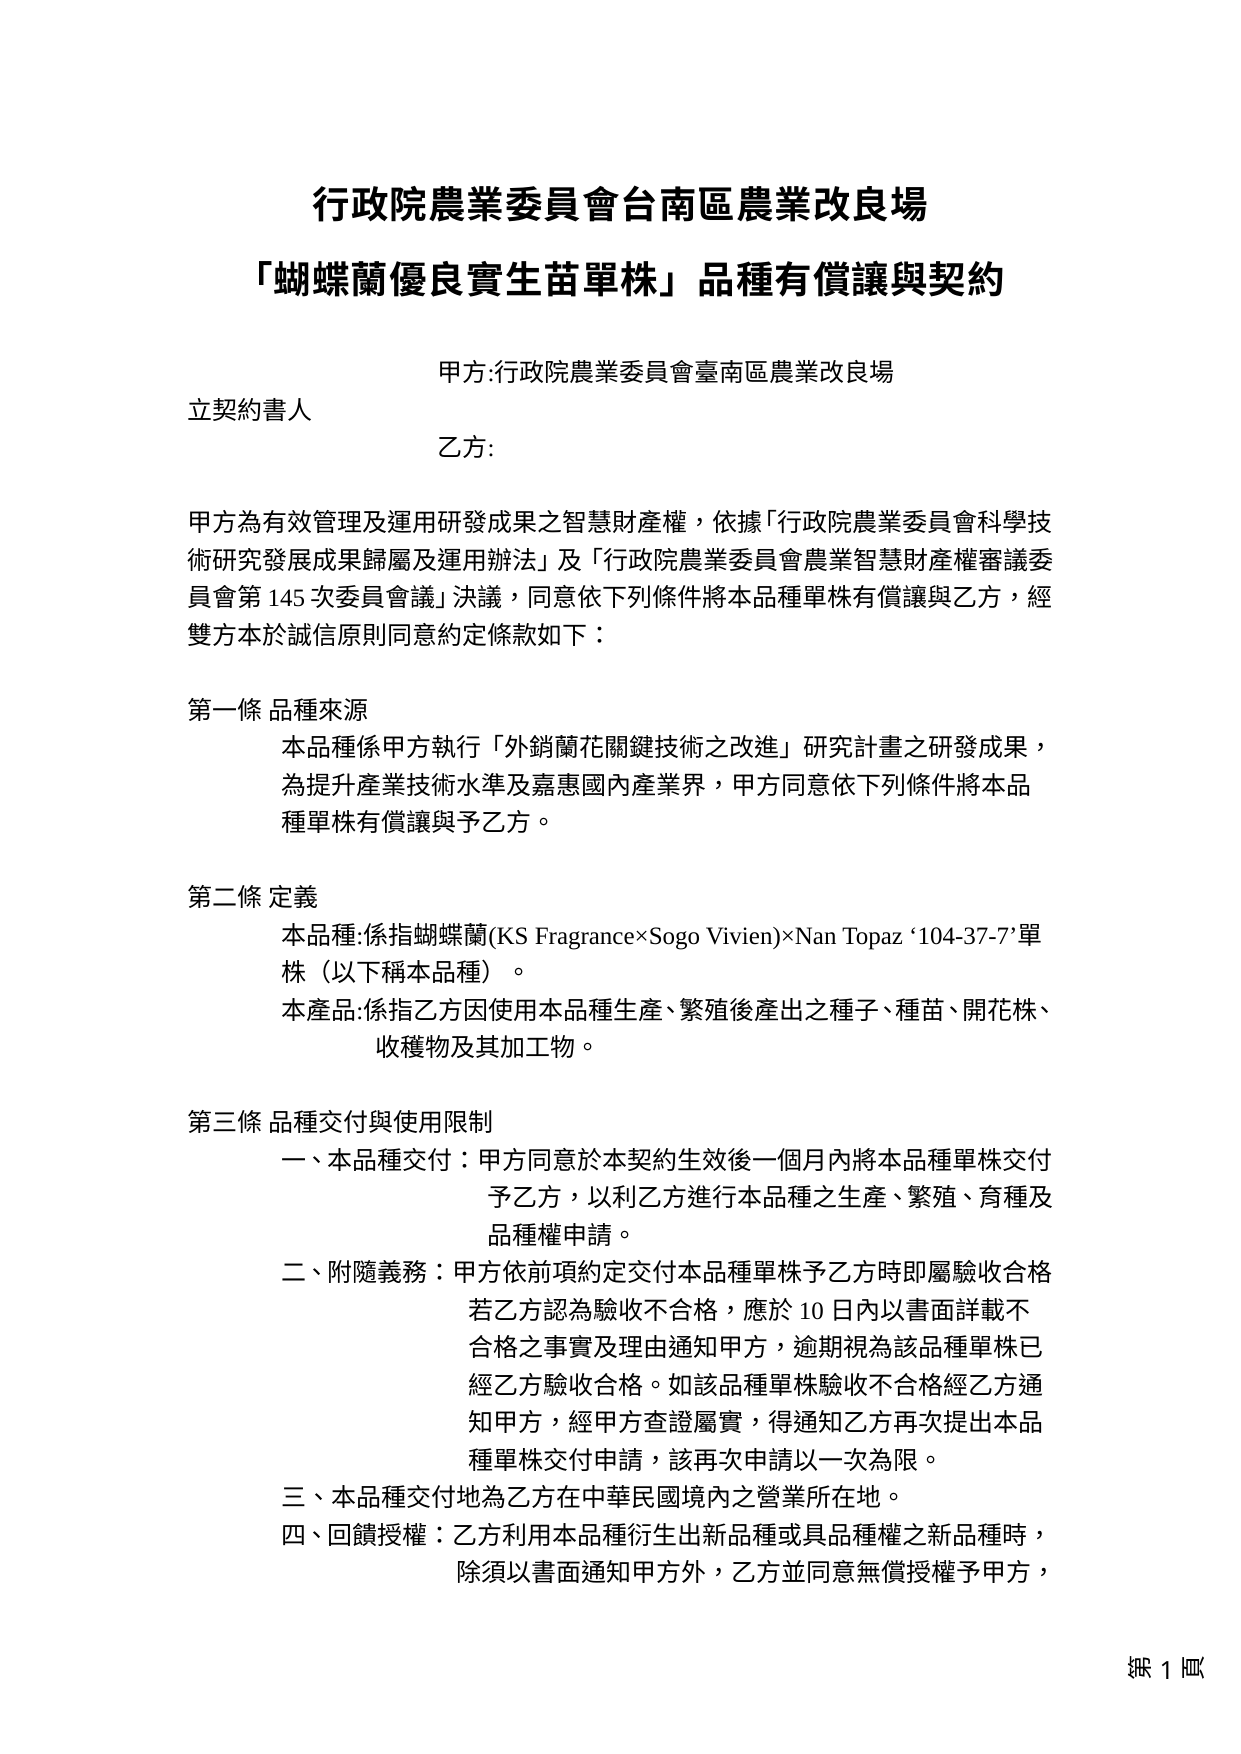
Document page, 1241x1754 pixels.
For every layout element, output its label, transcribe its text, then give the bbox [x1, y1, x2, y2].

text 甲方:行政院農業委員會臺南區農業改良場 [187, 352, 1053, 389]
text 一、本品種交付：甲方同意於本契約生效後一個月內將本品種單株交付予乙方，以利乙方進行本品種之生產、繁殖、育種及品種權申請。 [281, 1139, 1053, 1252]
text 乙方: [187, 427, 1053, 464]
text 行政院農業委員會台南區農業改良場 [187, 164, 1053, 239]
text 第三條 品種交付與使用限制 [187, 1102, 1053, 1139]
text 第二條 定義 [187, 877, 1053, 914]
text 第一條 品種來源 [187, 689, 1053, 727]
text 本產品:係指乙方因使用本品種生產、繁殖後產出之種子、種苗、開花株、收穫物及其加工物。 [281, 989, 1053, 1064]
text 甲方為有效管理及運用研發成果之智慧財產權，依據「行政院農業委員會科學技術研究發展成果歸屬及運用辦法」及「行政院農業委員會農業智慧財產權審議委員會第145次委員會議」決議，同意依下列條件將本品種單株有償讓與乙方，經雙方本於誠信原則同意約定條款如下： [187, 502, 1053, 652]
text 本品種係甲方執行「外銷蘭花關鍵技術之改進」研究計畫之研發成果，為提升產業技術水準及嘉惠國內產業界，甲方同意依下列條件將本品種單株有償讓與予乙方。 [281, 727, 1053, 839]
text 四、回饋授權：乙方利用本品種衍生出新品種或具品種權之新品種時，除須以書面通知甲方外，乙方並同意無償授權予甲方，甲方得就該新品種之種苗為下列之行為而不受乙方權利主張:生產、繁殖、以繁殖為目的之調製、要約銷售、銷售、以其他方式行銷、輸出入或為前揭目的之持有等。 [281, 1514, 1053, 1589]
text 二、附隨義務：甲方依前項約定交付本品種單株予乙方時即屬驗收合格。若乙方認為驗收不合格，應於10 日內以書面詳載不合格之事實及理由通知甲方，逾期視為該品種單株已經乙方驗收合格。如該品種單株驗收不合格經乙方通知甲方，經甲方查證屬實，得通知乙方再次提出本品種單株交付申請，該再次申請以一次為限。 [281, 1252, 1053, 1477]
text 立契約書人 [187, 389, 1053, 427]
text 三、本品種交付地為乙方在中華民國境內之營業所在地。 [281, 1477, 1053, 1514]
text 「蝴蝶蘭優良實生苗單株」品種有償讓與契約 [187, 239, 1053, 314]
text 本品種:係指蝴蝶蘭(KS Fragrance×Sogo Vivien)×Nan Topaz ‘104-37-7’單株（以下稱本品種）。 [281, 914, 1053, 989]
